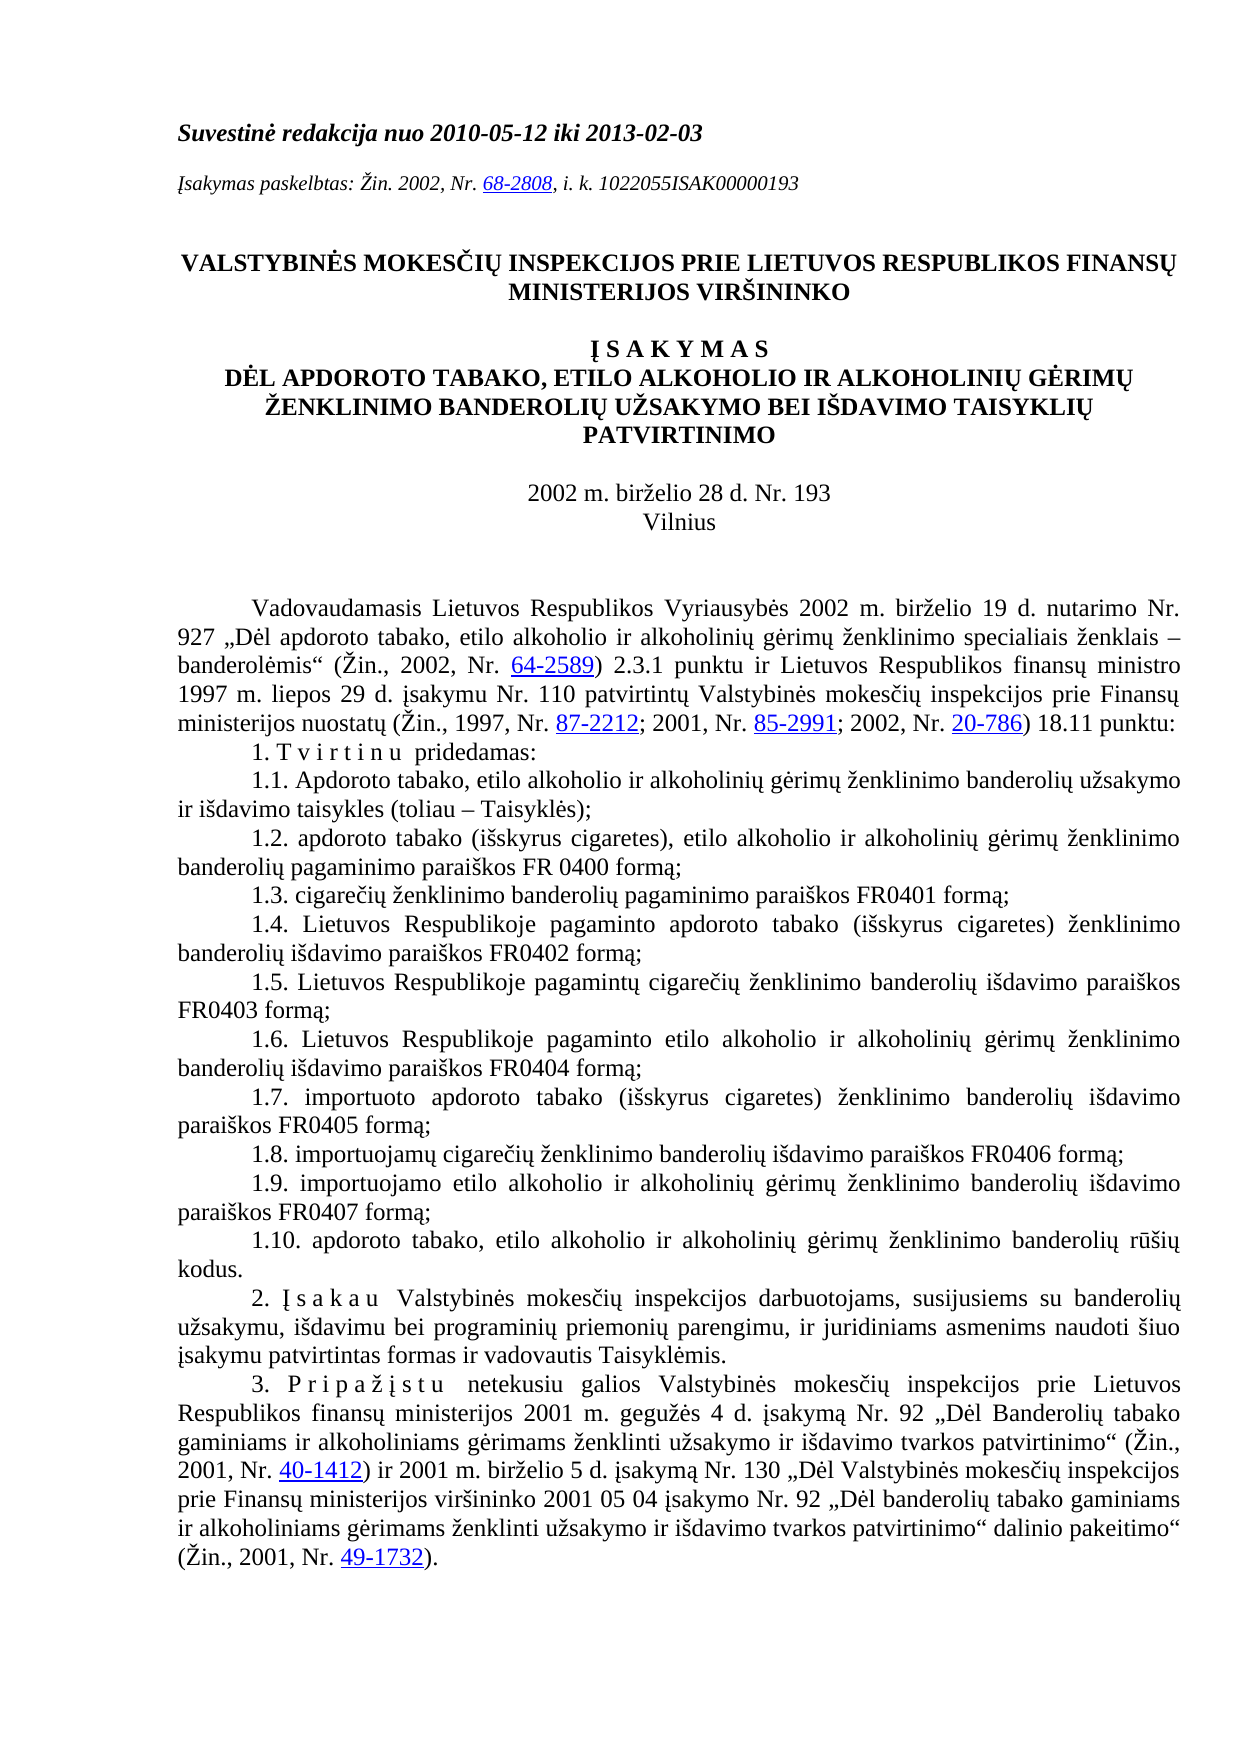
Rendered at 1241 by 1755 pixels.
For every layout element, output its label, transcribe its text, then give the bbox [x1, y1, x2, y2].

text Vadovaudamasis Lietuvos Respublikos Vyriausybės 2002 m. birželio 19 d. nutarimo Nr. 927 „Dėl apdoroto tabako, etilo alkoholio ir alkoholinių gėrimų ženklinimo specialiais ženklais – banderolėmis“ (Žin., 2002, Nr. 64-2589) 2.3.1 punktu ir Lietuvos Respublikos finansų ministro 1997 m. liepos 29 d. įsakymu Nr. 110 patvirtintų Valstybinės mokesčių inspekcijos prie Finansų ministerijos nuostatų (Žin., 1997, Nr. 87-2212; 2001, Nr. 85-2991; 2002, Nr. 20-786) 18.11 punktu: [177, 593, 1181, 737]
text Į S A K Y M A S [177, 334, 1181, 363]
text 1.6. Lietuvos Respublikoje pagaminto etilo alkoholio ir alkoholinių gėrimų ženklinimo banderolių išdavimo paraiškos FR0404 formą; [177, 1024, 1181, 1082]
text 1.4. Lietuvos Respublikoje pagaminto apdoroto tabako (išskyrus cigaretes) ženklinimo banderolių išdavimo paraiškos FR0402 formą; [177, 909, 1181, 967]
text 1.1. Apdoroto tabako, etilo alkoholio ir alkoholinių gėrimų ženklinimo banderolių užsakymo ir išdavimo taisykles (toliau – Taisyklės); [177, 765, 1181, 823]
text 1.8. importuojamų cigarečių ženklinimo banderolių išdavimo paraiškos FR0406 formą; [177, 1139, 1181, 1168]
text 1.2. apdoroto tabako (išskyrus cigaretes), etilo alkoholio ir alkoholinių gėrimų ženklinimo banderolių pagaminimo paraiškos FR 0400 formą; [177, 823, 1181, 880]
text Vilnius [177, 507, 1181, 535]
text 3. Pripažįstu netekusiu galios Valstybinės mokesčių inspekcijos prie Lietuvos Respublikos finansų ministerijos 2001 m. gegužės 4 d. įsakymą Nr. 92 „Dėl Banderolių tabako gaminiams ir alkoholiniams gėrimams ženklinti užsakymo ir išdavimo tvarkos patvirtinimo“ (Žin., 2001, Nr. 40-1412) ir 2001 m. birželio 5 d. įsakymą Nr. 130 „Dėl Valstybinės mokesčių inspekcijos prie Finansų ministerijos viršininko 2001 05 04 įsakymo Nr. 92 „Dėl banderolių tabako gaminiams ir alkoholiniams gėrimams ženklinti užsakymo ir išdavimo tvarkos patvirtinimo“ dalinio pakeitimo“ (Žin., 2001, Nr. 49-1732). [177, 1369, 1181, 1570]
text Suvestinė redakcija nuo 2010-05-12 iki 2013-02-03 [177, 118, 1181, 147]
text 1. Tvirtinu pridedamas: [177, 737, 1181, 765]
text 1.3. cigarečių ženklinimo banderolių pagaminimo paraiškos FR0401 formą; [177, 880, 1181, 909]
text 1.5. Lietuvos Respublikoje pagamintų cigarečių ženklinimo banderolių išdavimo paraiškos FR0403 formą; [177, 967, 1181, 1024]
text DĖL APDOROTO TABAKO, ETILO ALKOHOLIO IR ALKOHOLINIŲ GĖRIMŲ ŽENKLINIMO BANDEROLIŲ UŽSAKYMO BEI IŠDAVIMO TAISYKLIŲ PATVIRTINIMO [177, 363, 1181, 449]
text Įsakymas paskelbtas: Žin. 2002, Nr. 68-2808, i. k. 1022055ISAK00000193 [177, 171, 1181, 195]
text 1.10. apdoroto tabako, etilo alkoholio ir alkoholinių gėrimų ženklinimo banderolių rūšių kodus. [177, 1225, 1181, 1283]
text 1.9. importuojamo etilo alkoholio ir alkoholinių gėrimų ženklinimo banderolių išdavimo paraiškos FR0407 formą; [177, 1168, 1181, 1225]
text 2002 m. birželio 28 d. Nr. 193 [177, 478, 1181, 507]
text 2. Įsakau Valstybinės mokesčių inspekcijos darbuotojams, susijusiems su banderolių užsakymu, išdavimu bei programinių priemonių parengimu, ir juridiniams asmenims naudoti šiuo įsakymu patvirtintas formas ir vadovautis Taisyklėmis. [177, 1283, 1181, 1369]
text 1.7. importuoto apdoroto tabako (išskyrus cigaretes) ženklinimo banderolių išdavimo paraiškos FR0405 formą; [177, 1082, 1181, 1139]
text VALSTYBINĖS MOKESČIŲ INSPEKCIJOS PRIE LIETUVOS RESPUBLIKOS FINANSŲ MINISTERIJOS VIRŠININKO [177, 248, 1181, 305]
